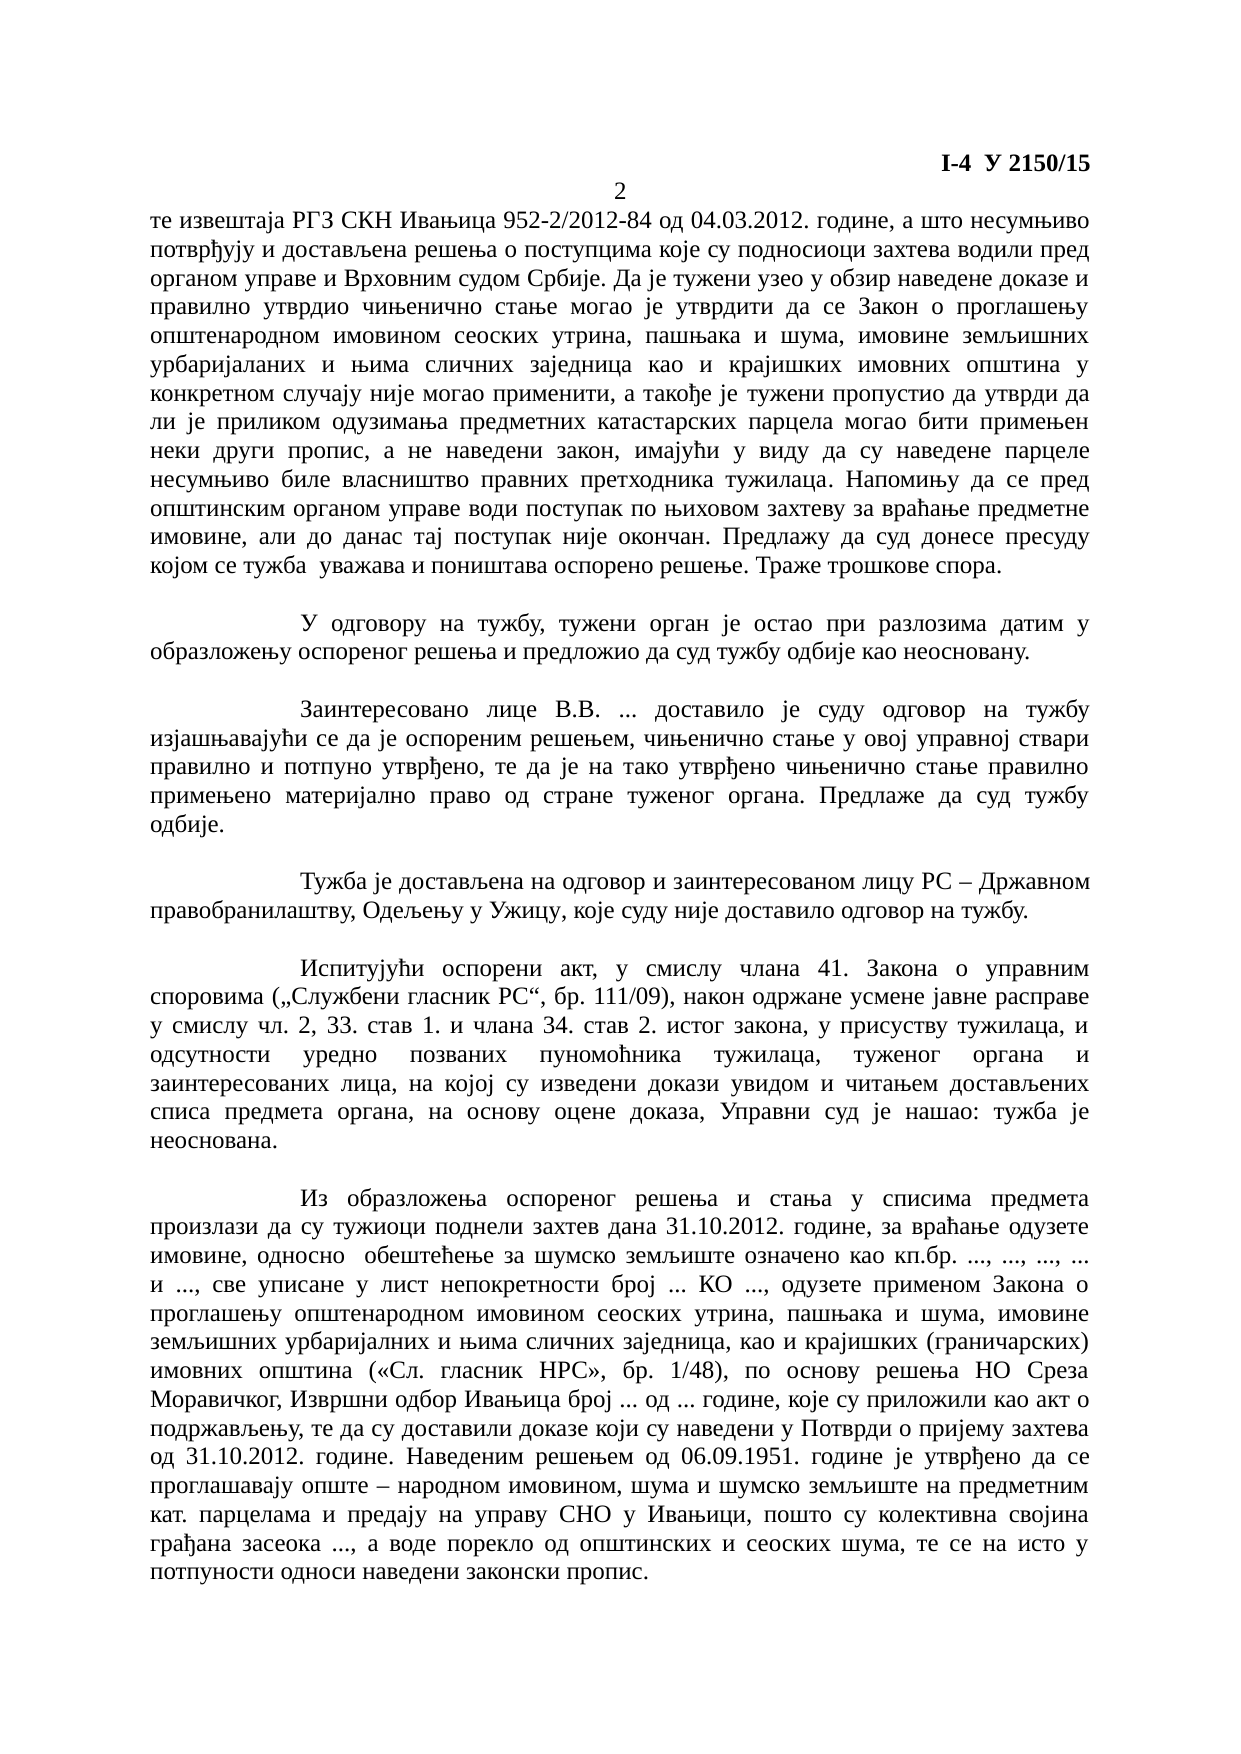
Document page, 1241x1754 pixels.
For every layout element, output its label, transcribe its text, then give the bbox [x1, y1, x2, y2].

text Из образложења оспореног решења и стања у списима предмета произлази да су тужиоци поднели захтев дана 31.10.2012. године, за враћање одузете имовине, односно обештећење за шумско земљиште означено као кп.бр. ..., ..., ..., ... и ..., све уписане у лист непокретности број ... КО ..., одузете применом Закона о проглашењу општенародном имовином сеоских утрина, пашњака и шума, имовине земљишних урбаријалних и њима сличних заједница, као и крајишких (граничарских) имовних општина («Сл. гласник НРС», бр. 1/48), по основу решења НО Среза Моравичког, Извршни одбор Ивањица број ... од ... године, које су приложили као акт о подржављењу, те да су доставили доказе који су наведени у Потврди о пријему захтева од 31.10.2012. године. Наведеним решењем од 06.09.1951. године је утврђено да се проглашавају опште – народном имовином, шума и шумско земљиште на предметним кат. парцелама и предају на управу СНО у Ивањици, пошто су колективна својина грађана засеока ..., а воде порекло од општинских и сеоских шума, те се на исто у потпуности односи наведени законски пропис. [150, 1183, 1090, 1585]
text Заинтересовано лице В.В. ... доставило је суду одговор на тужбу изјашњавајући се да је оспореним решењем, чињенично стање у овој управној ствари правилно и потпуно утврђено, те да је на тако утврђено чињенично стање правилно примењено материјално право од стране туженог органа. Предлаже да суд тужбу одбије. [150, 694, 1090, 838]
text Тужба је достављена на одговор и заинтересованом лицу РС – Државном правобранилаштву, Одељењу у Ужицу, које суду није доставило одговор на тужбу. [150, 866, 1090, 924]
text У одговору на тужбу, тужени орган је остао при разлозима датим у образложењу оспореног решења и предложио да суд тужбу одбије као неосновану. [150, 608, 1090, 665]
text Испитујући оспорени акт, у смислу члана 41. Закона о управним споровима („Службени гласник РС“, бр. 111/09), након одржане усмене јавне расправе у смислу чл. 2, 33. став 1. и члана 34. став 2. истог закона, у присуству тужилаца, и одсутности уредно позваних пуномоћника тужилаца, туженог органа и заинтересованих лица, на којој су изведени докази увидом и читањем достављених списа предмета органа, на основу оцене доказа, Управни суд је нашао: тужба је неоснована. [150, 953, 1090, 1154]
text те извештаја РГЗ СКН Ивањица 952-2/2012-84 од 04.03.2012. године, а што несумњиво потврђују и достављена решења о поступцима које су подносиоци захтева водили пред органом управе и Врховним судом Србије. Да је тужени узео у обзир наведене доказе и правилно утврдио чињенично стање могао је утврдити да се Закон о проглашењу општенародном имовином сеоских утрина, пашњака и шума, имовине земљишних урбаријаланих и њима сличних заједница као и крајишких имовних општина у конкретном случају није могао применити, а такође је тужени пропустио да утврди да ли је приликом одузимања предметних катастарских парцела могао бити примењен неки други пропис, а не наведени закон, имајући у виду да су наведене парцеле несумњиво биле власништво правних претходника тужилаца. Напомињу да се пред општинским органом управе води поступак по њиховом захтеву за враћање предметне имовине, али до данас тај поступак није окончан. Предлажу да суд донесе пресуду којом се тужба уважава и поништава оспорено решење. Траже трошкове спора. [150, 205, 1090, 579]
